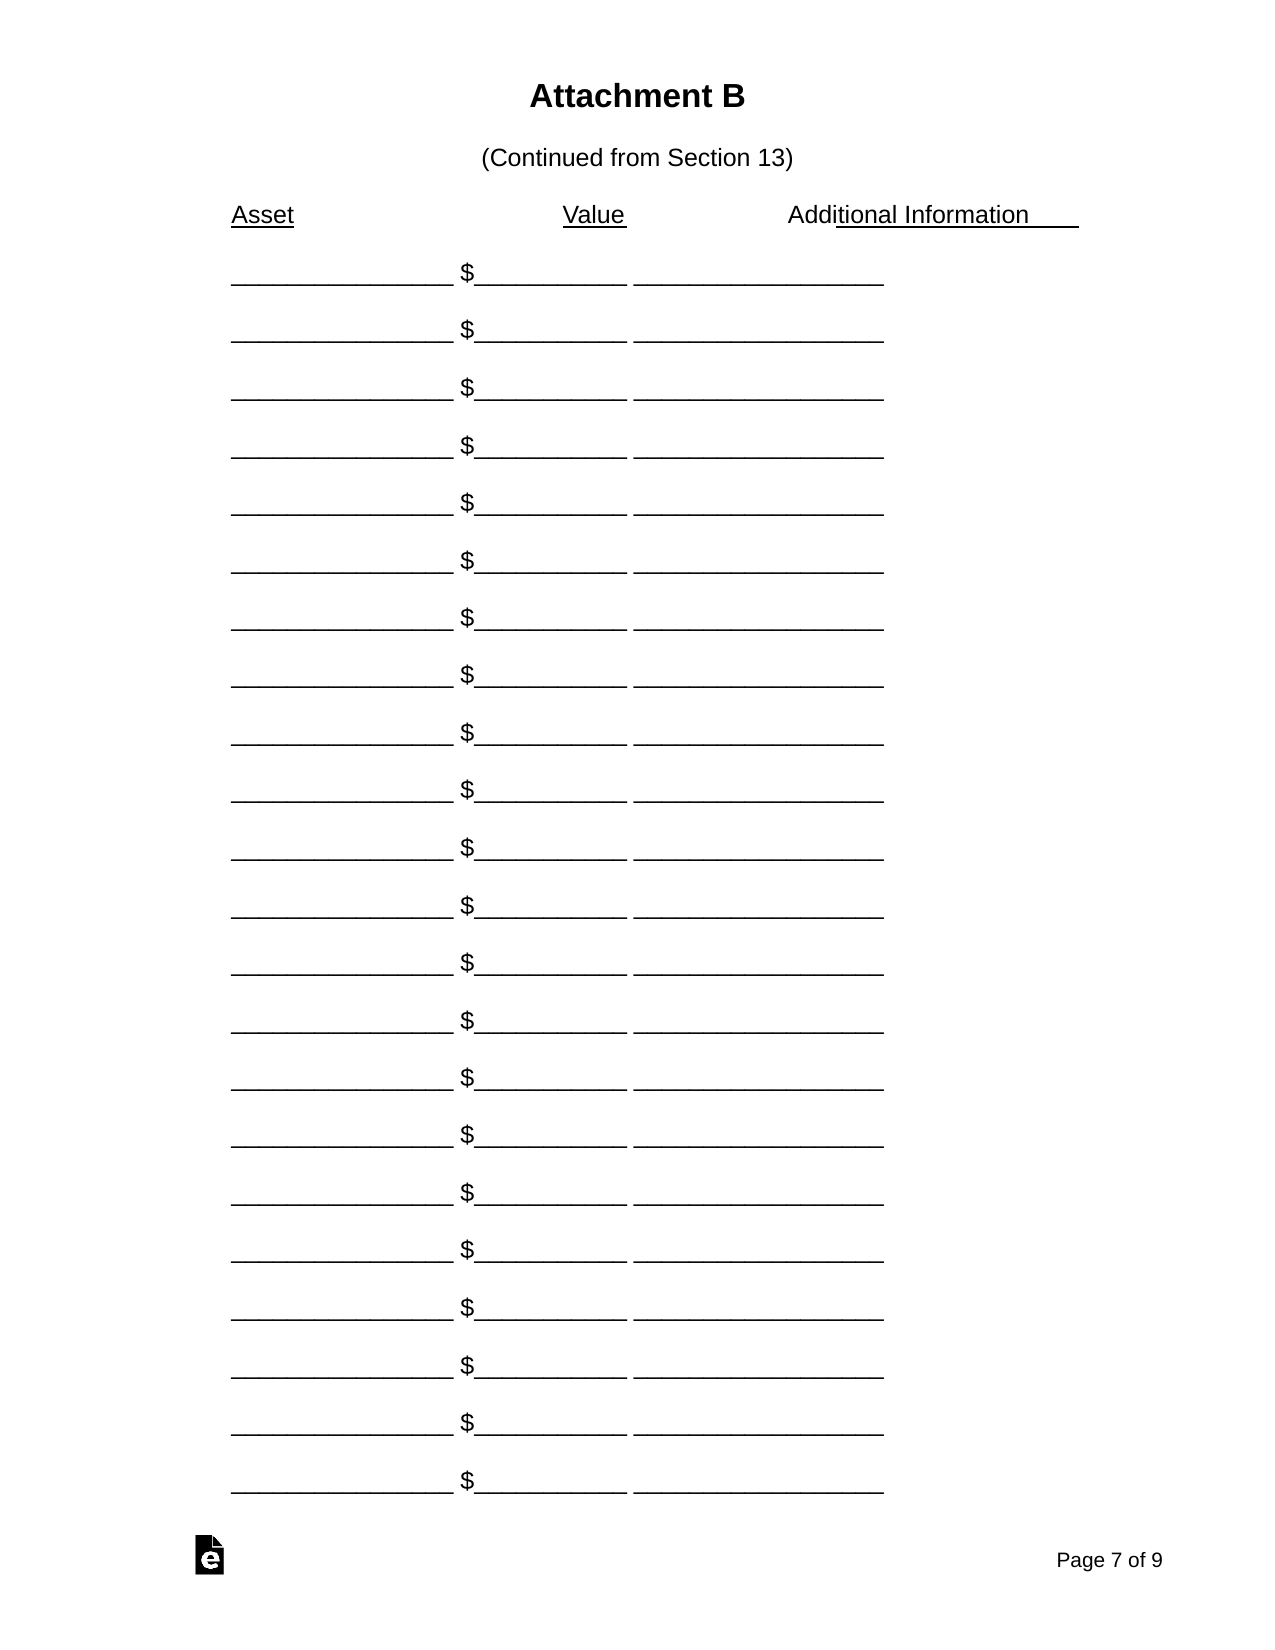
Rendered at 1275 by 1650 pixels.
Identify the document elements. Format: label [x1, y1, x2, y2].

picture [187, 1533, 230, 1575]
